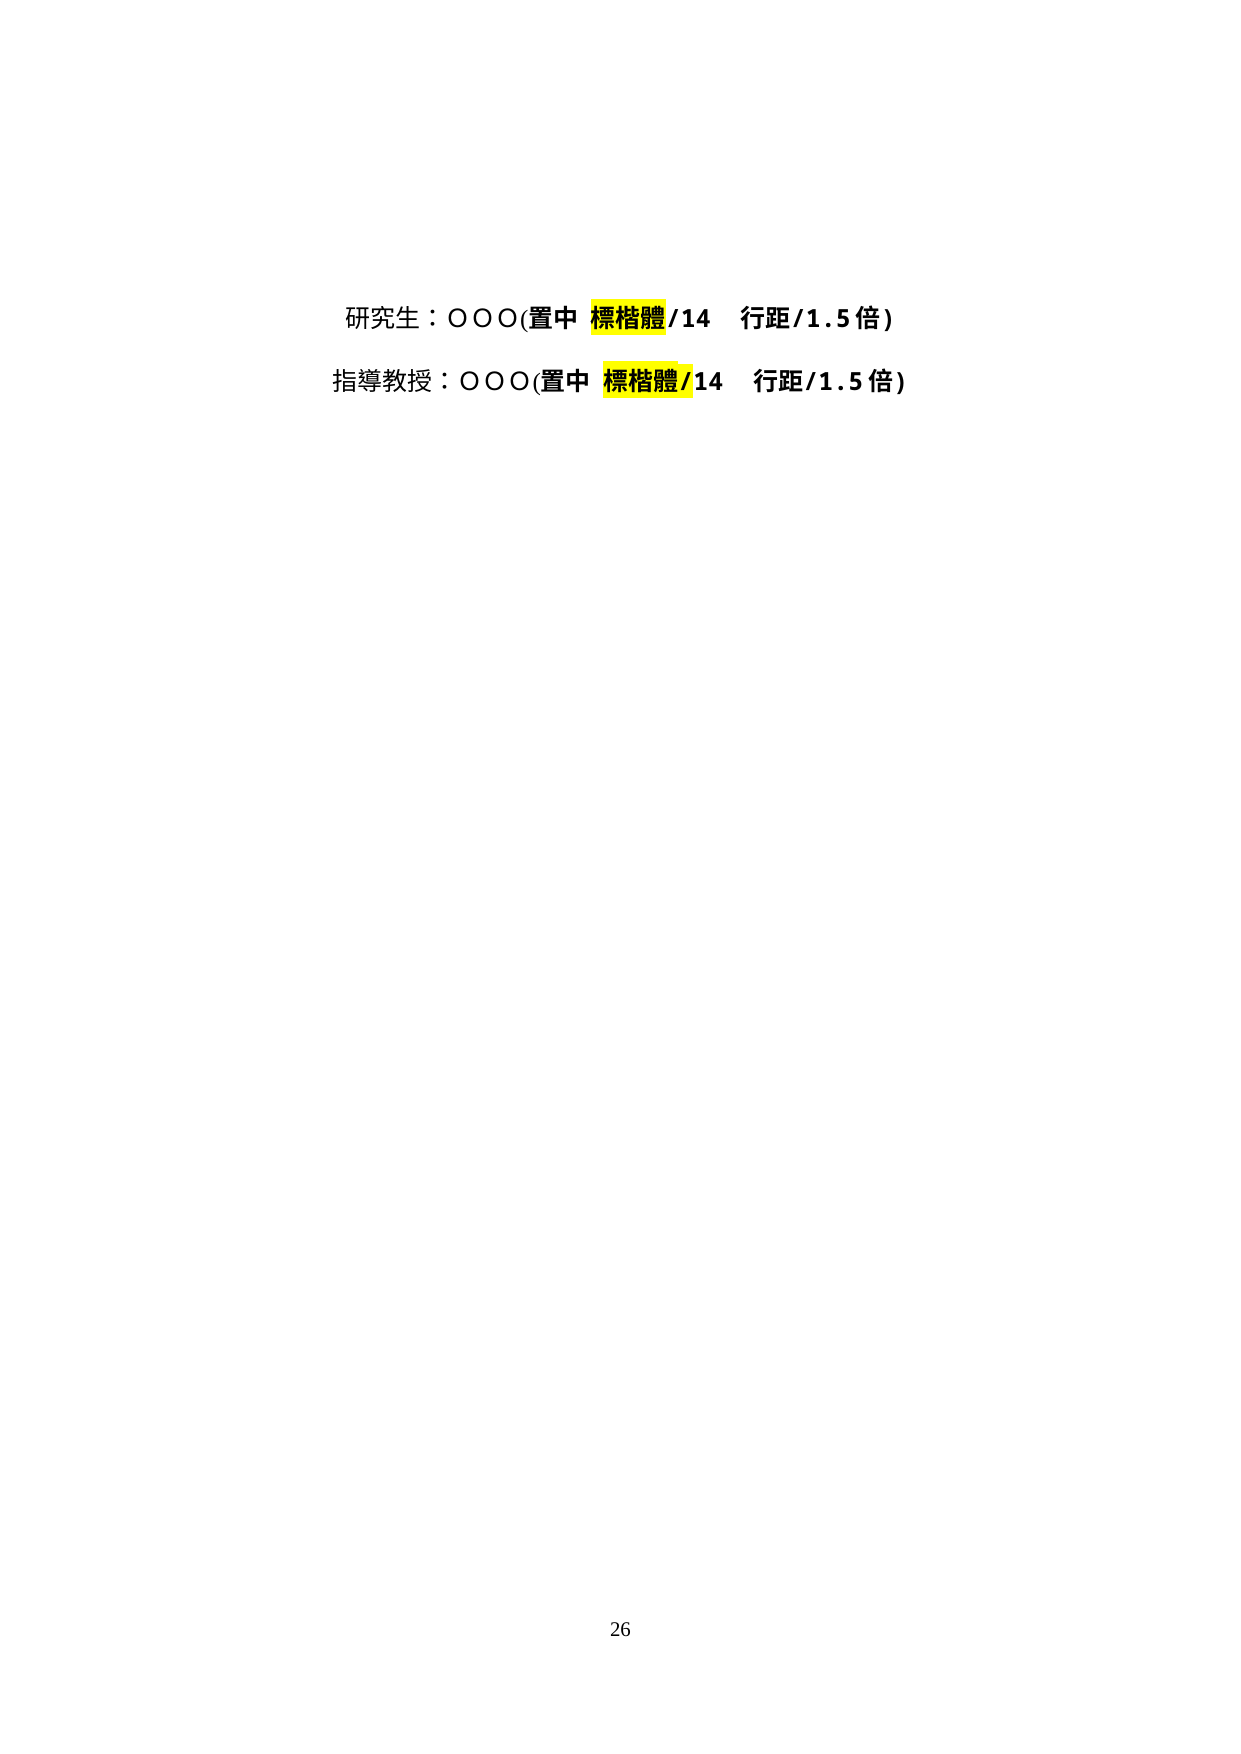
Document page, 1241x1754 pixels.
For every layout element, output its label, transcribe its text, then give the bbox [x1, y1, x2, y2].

text 研究生：ＯＯＯ(置中 標楷體/14 行距/1.5倍) [118, 275, 1122, 338]
text 指導教授：ＯＯＯ(置中 標楷體/14 行距/1.5倍) [118, 338, 1122, 400]
